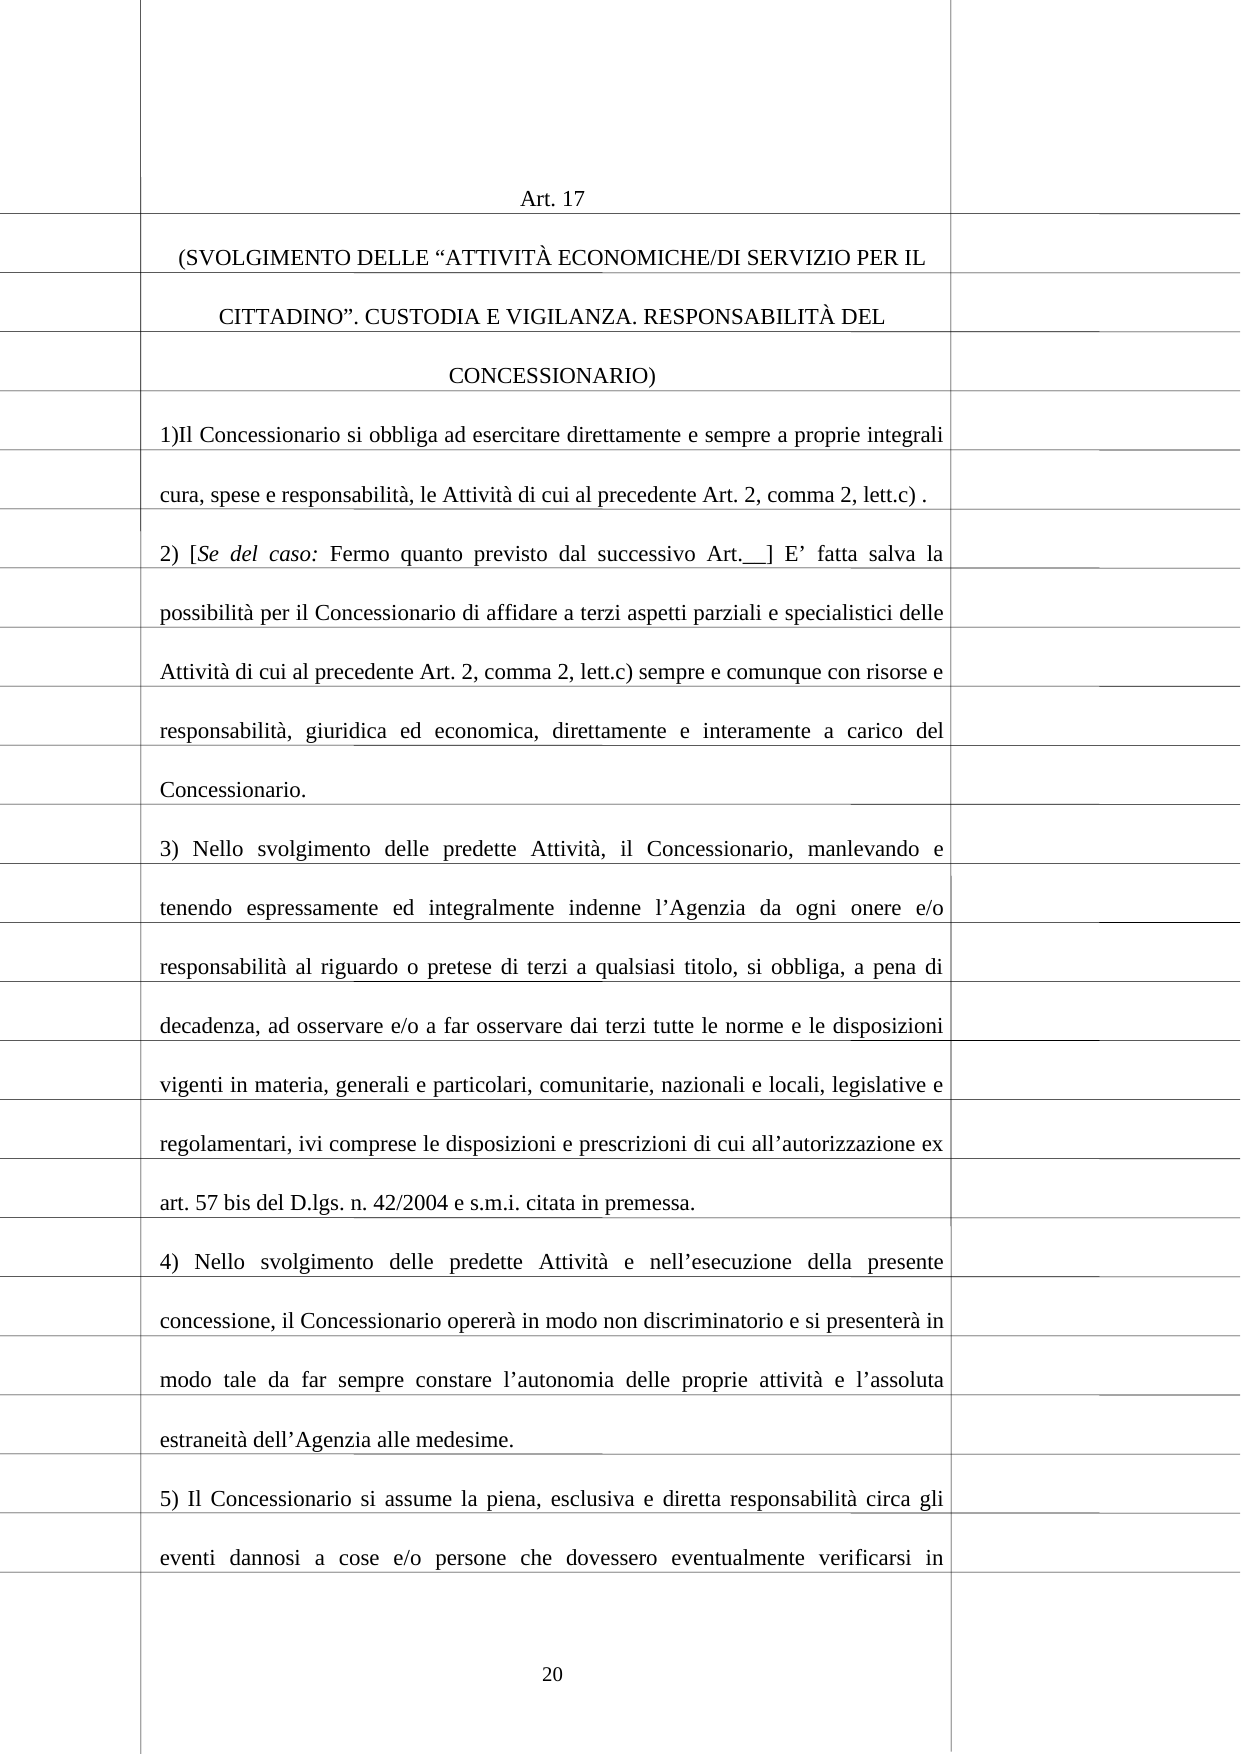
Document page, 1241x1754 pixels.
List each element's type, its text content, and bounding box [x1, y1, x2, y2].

text modo tale da far sempre constare l’autonomia delle proprie attività e l’assoluta [159, 1337, 945, 1394]
text Art. 17 [159, 159, 945, 213]
text concessione, il Concessionario opererà in modo non discriminatorio e si presenterà in [159, 1277, 945, 1335]
text 1)Il Concessionario si obbliga ad esercitare direttamente e sempre a proprie integrali [159, 396, 945, 449]
text vigenti in materia, generali e particolari, comunitarie, nazionali e locali, legislative e [159, 1041, 945, 1099]
text Attività di cui al precedente Art. 2, comma 2, lett.c) sempre e comunque con risorse e [159, 628, 945, 685]
text 5) Il Concessionario si assume la piena, esclusiva e diretta responsabilità circa gli [159, 1459, 945, 1512]
text decadenza, ad osservare e/o a far osservare dai terzi tutte le norme e le disposizioni [159, 982, 945, 1040]
text 2) [Se del caso: Fermo quanto previsto dal successivo Art.__] E’ fatta salva la [159, 514, 945, 567]
text 3) Nello svolgimento delle predette Attività, il Concessionario, manlevando e [159, 809, 945, 863]
text tenendo espressamente ed integralmente indenne l’Agenzia da ogni onere e/o [159, 864, 945, 922]
text regolamentari, ivi comprese le disposizioni e prescrizioni di cui all’autorizzazione ex [159, 1100, 945, 1158]
text possibilità per il Concessionario di affidare a terzi aspetti parziali e specialistici delle [159, 569, 945, 626]
text (SVOLGIMENTO DELLE “ATTIVITÀ ECONOMICHE/DI SERVIZIO PER IL [159, 218, 945, 272]
text cura, spese e responsabilità, le Attività di cui al precedente Art. 2, comma 2, lett.c) . [159, 451, 945, 508]
text 4) Nello svolgimento delle predette Attività e nell’esecuzione della presente [159, 1223, 945, 1276]
text [159, 392, 945, 396]
text Concessionario. [159, 746, 945, 803]
text responsabilità al riguardo o pretese di terzi a qualsiasi titolo, si obbliga, a pena di [159, 923, 945, 981]
text CITTADINO”. CUSTODIA E VIGILANZA. RESPONSABILITÀ DEL [159, 273, 945, 331]
text CONCESSIONARIO) [159, 332, 945, 390]
text art. 57 bis del D.lgs. n. 42/2004 e s.m.i. citata in premessa. [159, 1159, 945, 1217]
text eventi dannosi a cose e/o persone che dovessero eventualmente verificarsi in [159, 1514, 945, 1571]
text estraneità dell’Agenzia alle medesime. [159, 1396, 945, 1453]
text responsabilità, giuridica ed economica, direttamente e interamente a carico del [159, 687, 945, 745]
text [159, 214, 945, 218]
